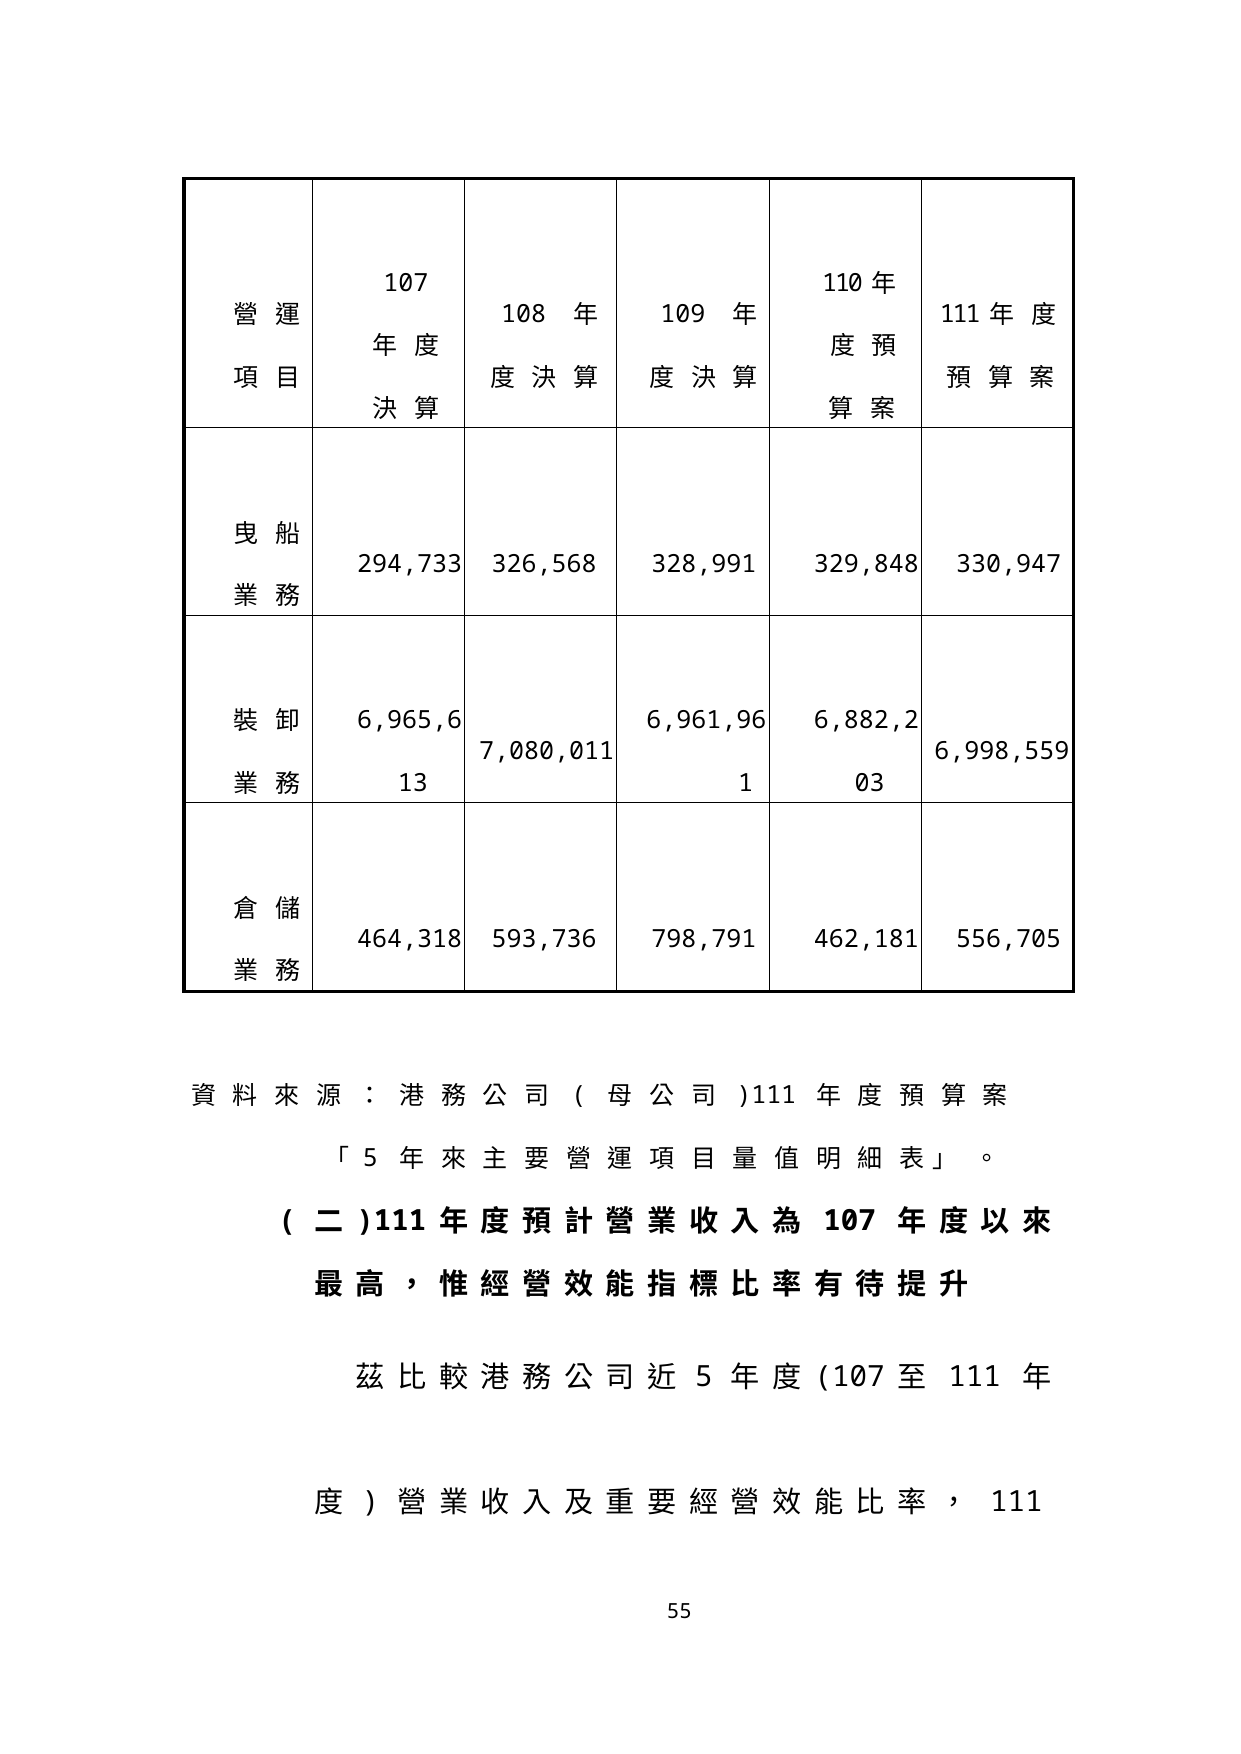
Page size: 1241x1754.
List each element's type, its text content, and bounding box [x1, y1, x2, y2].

text 茲比較港務公司近5年度(107至111年度)營業收入及重要經營效能比率，111 [271, 1302, 1058, 1552]
table_header 108年度決算 [465, 180, 616, 427]
table_header 111年度預算案 [922, 180, 1072, 427]
table_cell 曳船業務 [186, 428, 312, 615]
table_cell 593,736 [465, 803, 616, 990]
table_cell 294,733 [313, 428, 464, 615]
table_cell 464,318 [313, 803, 464, 990]
table_cell 6,961,961 [617, 616, 769, 802]
table_cell 6,965,613 [313, 616, 464, 802]
table_cell 倉儲業務 [186, 803, 312, 990]
table_header 營運項目 [186, 180, 312, 427]
table_cell 798,791 [617, 803, 769, 990]
table_cell 556,705 [922, 803, 1072, 990]
table_header 107年度決算 [313, 180, 464, 427]
text 資料來源：港務公司(母公司)111年度預算案「5年來主要營運項目量值明細表」。 [183, 1052, 1058, 1177]
text (二)111年度預計營業收入為107年度以來最高，惟經營效能指標比率有待提升 [242, 1177, 1058, 1302]
table_header 109年度決算 [617, 180, 769, 427]
table_cell 328,991 [617, 428, 769, 615]
table_cell 6,998,559 [922, 616, 1072, 802]
table_cell 6,882,203 [770, 616, 921, 802]
table_cell 裝卸業務 [186, 616, 312, 802]
table_cell 330,947 [922, 428, 1072, 615]
table_cell 7,080,011 [465, 616, 616, 802]
table_cell 329,848 [770, 428, 921, 615]
table_cell 326,568 [465, 428, 616, 615]
table_cell 462,181 [770, 803, 921, 990]
table_header 110年度預算案 [770, 180, 921, 427]
